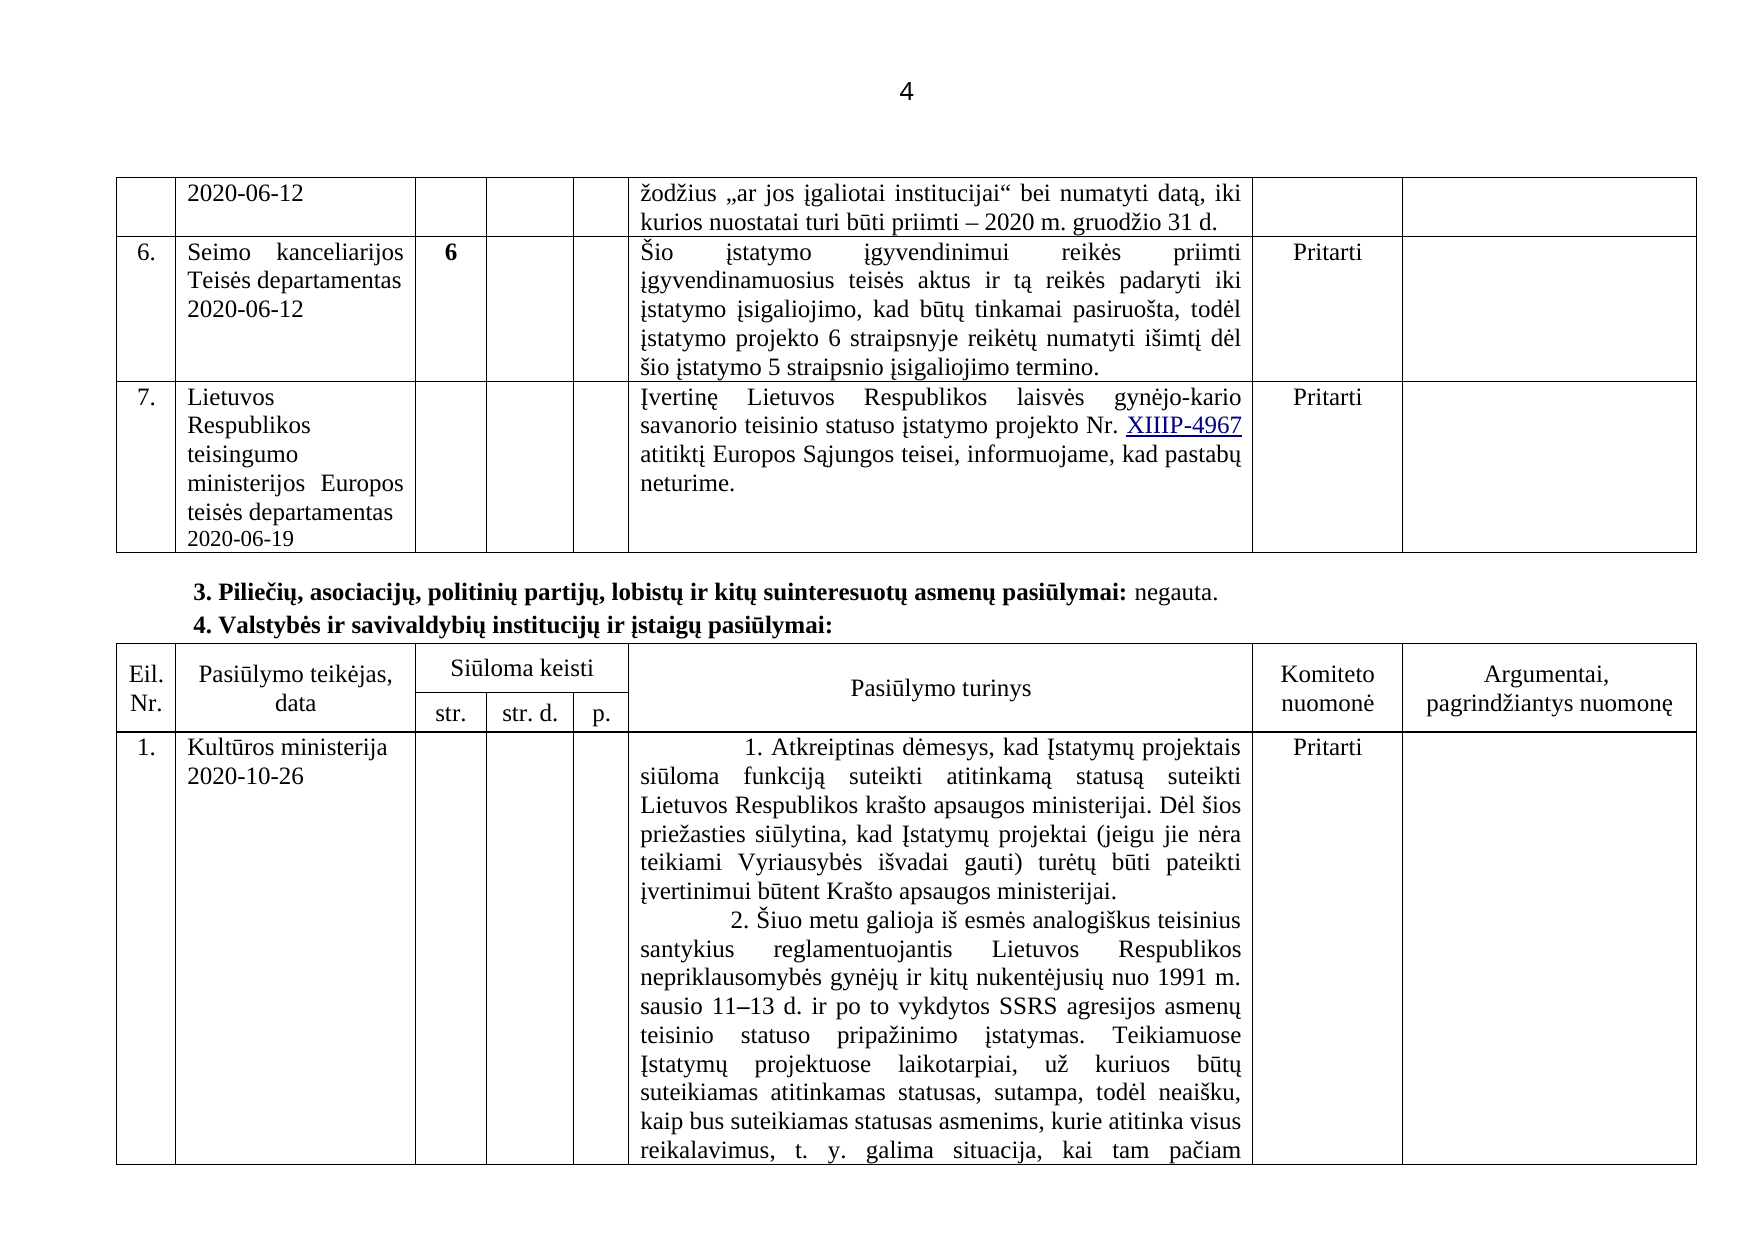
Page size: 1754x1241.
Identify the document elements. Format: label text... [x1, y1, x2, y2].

table_cell Pritarti [1253, 733, 1402, 1164]
table_cell [1403, 178, 1696, 236]
table_cell [487, 382, 573, 552]
table_cell [574, 237, 628, 381]
table_cell [416, 178, 486, 236]
table_cell str. [416, 693, 486, 731]
table_cell [574, 382, 628, 552]
table_cell 2020-06-12 [176, 178, 415, 236]
table_cell [416, 382, 486, 552]
table_cell 1. Atkreiptinas dėmesys, kad Įstatymų projektais siūloma funkciją suteikti atitinkamą statusą suteikti Lietuvos Respublikos krašto apsaugos ministerijai. Dėl šios priežasties siūlytina, kad Įstatymų projektai (jeigu jie nėra teikiami Vyriausybės išvadai gauti) turėtų būti pateikti įvertinimui būtent Krašto apsaugos ministerijai. 2. Šiuo metu galioja iš esmės analogiškus teisinius santykius reglamentuojantis Lietuvos Respublikos nepriklausomybės gynėjų ir kitų nukentėjusių nuo 1991 m. sausio 11–13 d. ir po to vykdytos SSRS agresijos asmenų teisinio statuso pripažinimo įstatymas. Teikiamuose Įstatymų projektuose laikotarpiai, už kuriuos būtų suteikiamas atitinkamas statusas, sutampa, todėl neaišku, kaip bus suteikiamas statusas asmenims, kurie atitinka visus reikalavimus, t. y. galima situacija, kai tam pačiam [629, 733, 1252, 1164]
table_cell [487, 178, 573, 236]
table_cell Seimo kanceliarijos Teisės departamentas 2020-06-12 [176, 237, 415, 381]
table_cell Kultūros ministerija 2020-10-26 [176, 733, 415, 1164]
table_header Eil. Nr. [117, 644, 175, 731]
table_cell [574, 178, 628, 236]
table_cell [1253, 178, 1402, 236]
table_header Komiteto nuomonė [1253, 644, 1402, 731]
text 3. Piliečių, asociacijų, politinių partijų, lobistų ir kitų suinteresuotų asmenų pasiūlymai: negauta. [118, 577, 1695, 606]
table_header Pasiūlymo teikėjas, data [176, 644, 415, 731]
table_header Argumentai, pagrindžiantys nuomonę [1403, 644, 1696, 731]
table_cell [1403, 237, 1696, 381]
table_cell Lietuvos Respublikos teisingumo ministerijos Europos teisės departamentas 2020-06-19 [176, 382, 415, 552]
table_cell [487, 733, 573, 1164]
table_cell Pritarti [1253, 382, 1402, 552]
table_cell str. d. [487, 693, 573, 731]
table_header Siūloma keisti [416, 644, 628, 692]
table_cell 6. [117, 237, 175, 381]
table_header Pasiūlymo turinys [629, 644, 1252, 731]
table_cell [1403, 382, 1696, 552]
table_cell Pritarti [1253, 237, 1402, 381]
table_cell 7. [117, 382, 175, 552]
table_cell p. [574, 693, 628, 731]
table_cell [487, 237, 573, 381]
table_cell [416, 733, 486, 1164]
text 4. Valstybės ir savivaldybių institucijų ir įstaigų pasiūlymai: [118, 610, 1695, 638]
table_cell [117, 178, 175, 236]
table_cell Šio įstatymo įgyvendinimui reikės priimti įgyvendinamuosius teisės aktus ir tą reikės padaryti iki įstatymo įsigaliojimo, kad būtų tinkamai pasiruošta, todėl įstatymo projekto 6 straipsnyje reikėtų numatyti išimtį dėl šio įstatymo 5 straipsnio įsigaliojimo termino. [629, 237, 1252, 381]
table_cell [574, 733, 628, 1164]
table_cell Įvertinę Lietuvos Respublikos laisvės gynėjo-kario savanorio teisinio statuso įstatymo projekto Nr. XIIIP‑4967 atitiktį Europos Sąjungos teisei, informuojame, kad pastabų neturime. [629, 382, 1252, 552]
table_cell 6 [416, 237, 486, 381]
table_cell žodžius „ar jos įgaliotai institucijai“ bei numatyti datą, iki kurios nuostatai turi būti priimti – 2020 m. gruodžio 31 d. [629, 178, 1252, 236]
table_cell 1. [117, 733, 175, 1164]
table_cell [1403, 733, 1696, 1164]
